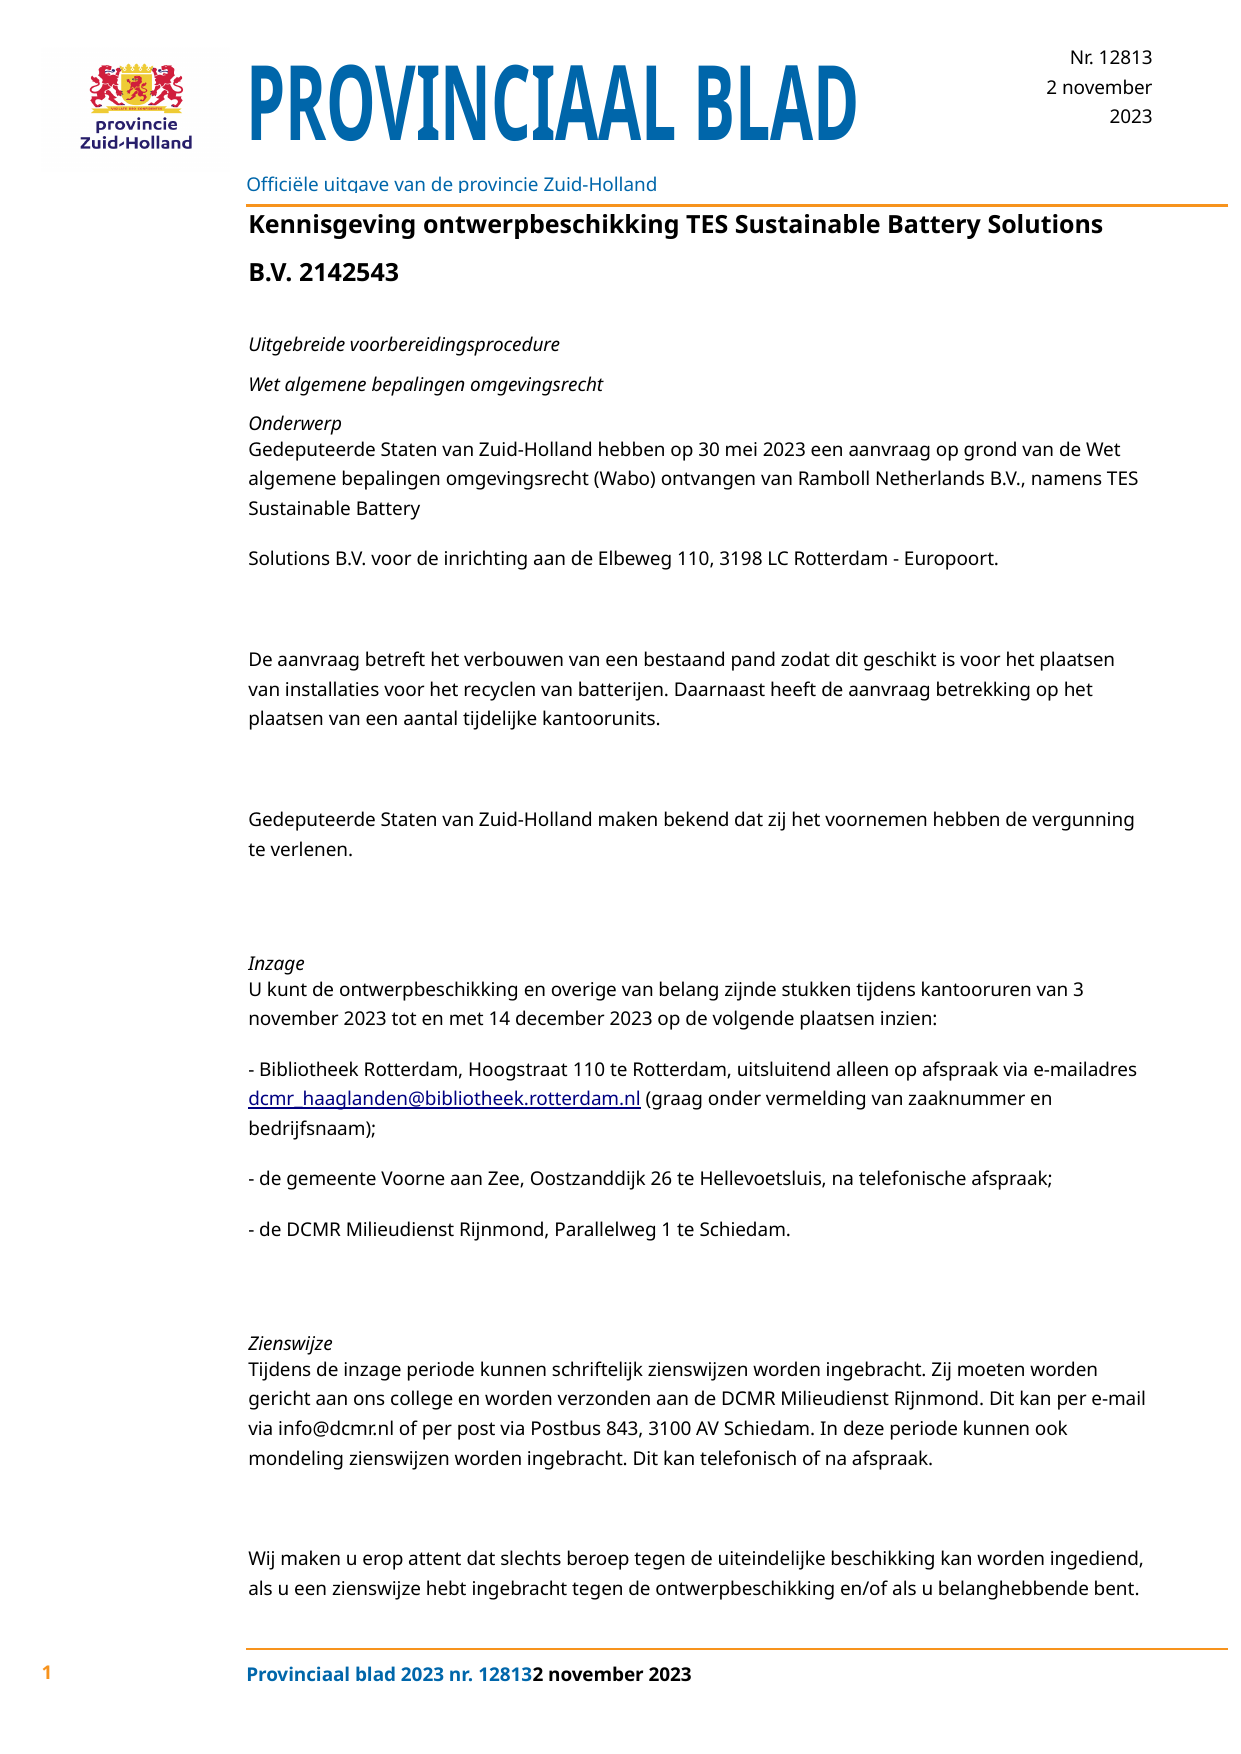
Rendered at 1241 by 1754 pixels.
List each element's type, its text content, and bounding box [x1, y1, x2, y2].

text Uitgebreide voorbereidingsprocedure [248, 331, 1152, 357]
text Wij maken u erop attent dat slechts beroep tegen de uiteindelijke beschikking kan worden ingediend, als u een zienswijze hebt ingebracht tegen de ontwerpbeschikking en/of als u belanghebbende bent. [248, 1546, 1152, 1601]
text Wet algemene bepalingen omgevingsrecht [248, 371, 1152, 396]
text Gedeputeerde Staten van Zuid-Holland hebben op 30 mei 2023 een aanvraag op grond van de Wet algemene bepalingen omgevingsrecht (Wabo) ontvangen van Ramboll Netherlands B.V., namens TES Sustainable Battery [248, 436, 1152, 521]
text Solutions B.V. voor de inrichting aan de Elbeweg 110, 3198 LC Rotterdam - Europoort. [248, 545, 1152, 571]
text Gedeputeerde Staten van Zuid-Holland maken bekend dat zij het voornemen hebben de vergunning te verlenen. [248, 806, 1152, 861]
text - de gemeente Voorne aan Zee, Oostzanddijk 26 te Hellevoetsluis, na telefonische afspraak; [248, 1165, 1152, 1191]
text De aanvraag betreft het verbouwen van een bestaand pand zodat dit geschikt is voor het plaatsen van installaties voor het recyclen van batterijen. Daarnaast heeft de aanvraag betrekking op het plaatsen van een aantal tijdelijke kantoorunits. [248, 646, 1152, 731]
text Zienswijze [248, 1330, 1152, 1356]
text U kunt de ontwerpbeschikking en overige van belang zijnde stukken tijdens kantooruren van 3 november 2023 tot en met 14 december 2023 op de volgende plaatsen inzien: [248, 976, 1152, 1031]
text - Bibliotheek Rotterdam, Hoogstraat 110 te Rotterdam, uitsluitend alleen op afspraak via e-mailadres dcmr_haaglanden@bibliotheek.rotterdam.nl (graag onder vermelding van zaaknummer en bedrijfsnaam); [248, 1056, 1152, 1141]
text Inzage [248, 950, 1152, 976]
text - de DCMR Milieudienst Rijnmond, Parallelweg 1 te Schiedam. [248, 1216, 1152, 1242]
text Tijdens de inzage periode kunnen schriftelijk zienswijzen worden ingebracht. Zij moeten worden gericht aan ons college en worden verzonden aan de DCMR Milieudienst Rijnmond. Dit kan per e-mail via info@dcmr.nl of per post via Postbus 843, 3100 AV Schiedam. In deze periode kunnen ook mondeling zienswijzen worden ingebracht. Dit kan telefonisch of na afspraak. [248, 1356, 1152, 1470]
text Onderwerp [248, 410, 1152, 436]
picture [41, 47, 231, 172]
text Kennisgeving ontwerpbeschikking TES Sustainable Battery Solutions B.V. 2142543 [248, 207, 1152, 288]
